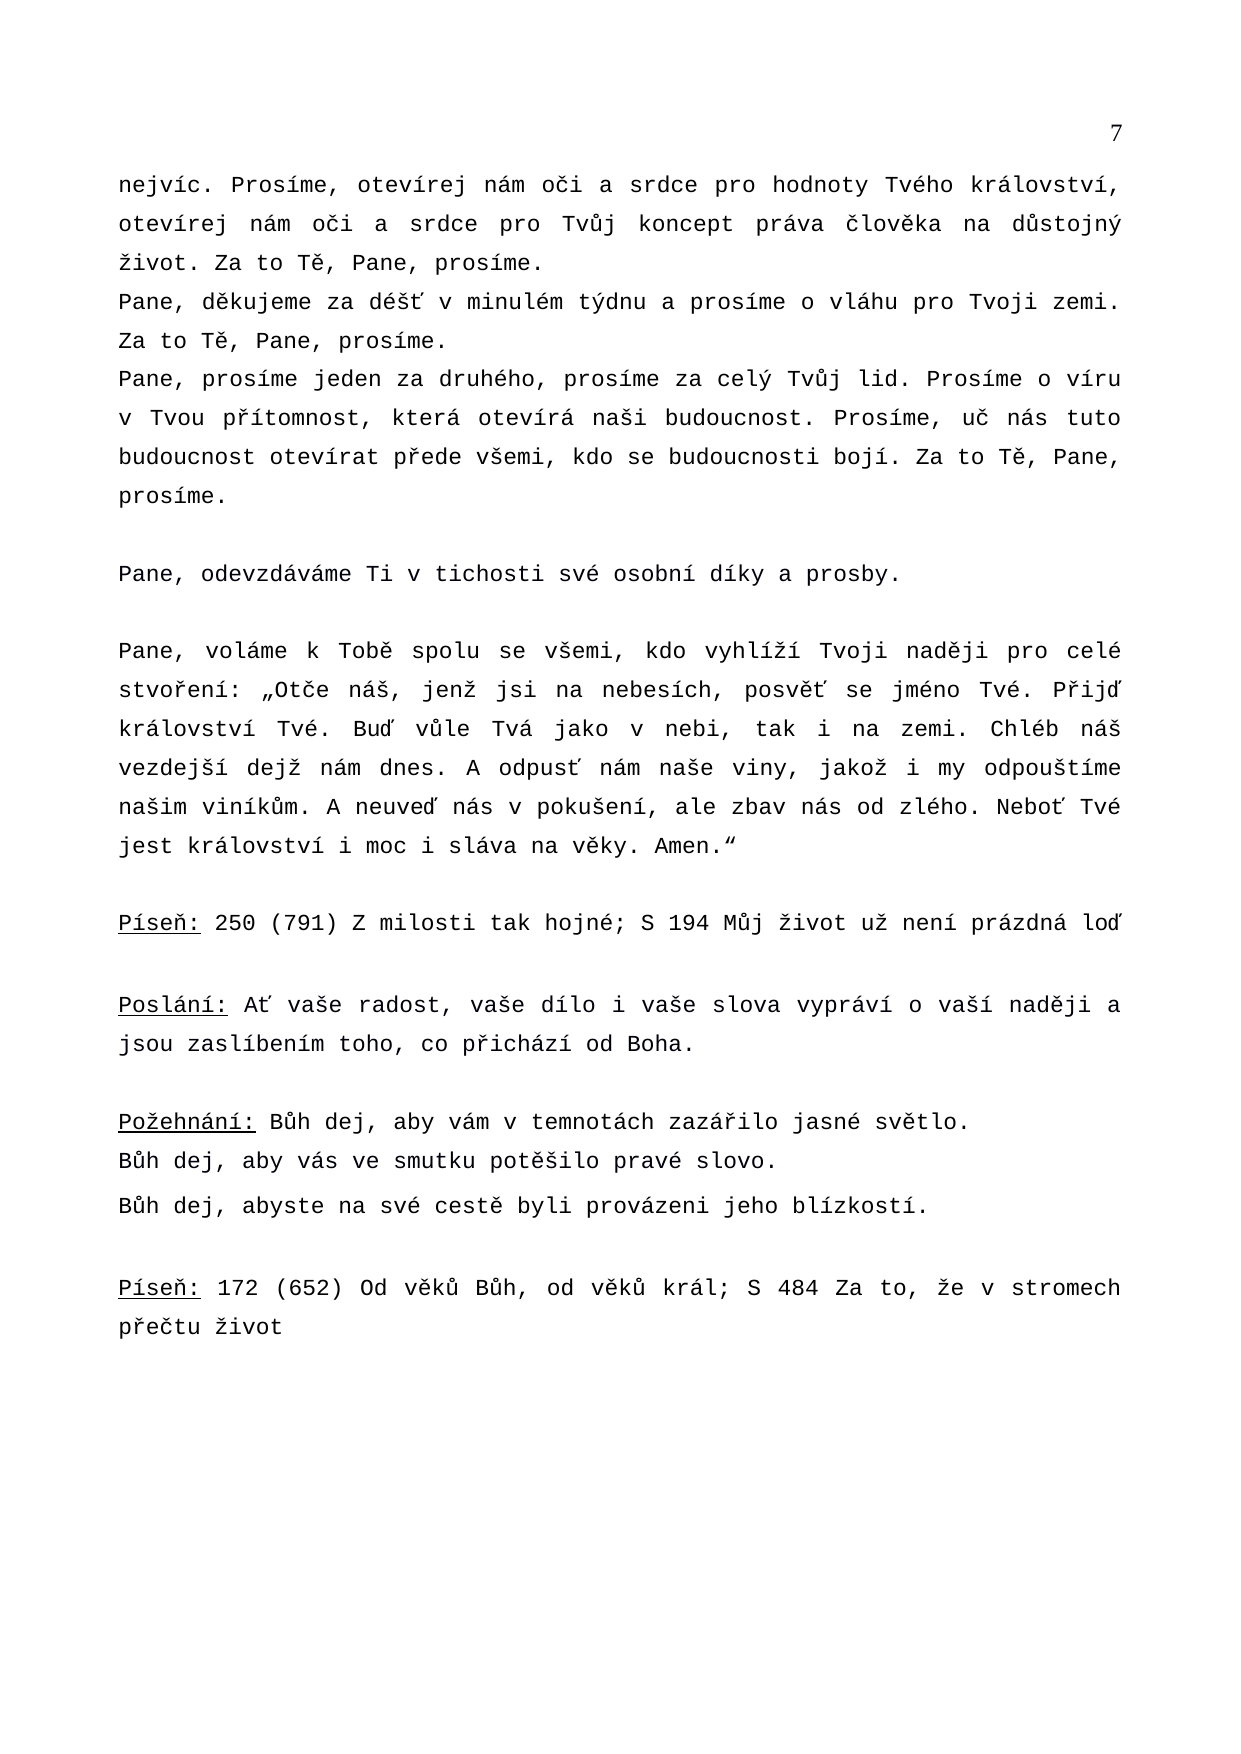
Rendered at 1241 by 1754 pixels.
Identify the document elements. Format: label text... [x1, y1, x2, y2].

text Bůh dej, aby vás ve smutku potěšilo pravé slovo. [118, 1149, 1122, 1175]
text Píseň: 250 (791) Z milosti tak hojné; S 194 Můj život už není prázdná loď [118, 912, 1122, 938]
text Pane, prosíme jeden za druhého, prosíme za celý Tvůj lid. Prosíme o víru v Tvou přítomnost, která otevírá naši budoucnost. Prosíme, uč nás tuto budoucnost otevírat přede všemi, kdo se budoucnosti bojí. Za to Tě, Pane, prosíme. [118, 368, 1122, 510]
text Poslání: Ať vaše radost, vaše dílo i vaše slova vypráví o vaší naději a jsou zaslíbením toho, co přichází od Boha. [118, 994, 1122, 1058]
text Píseň: 172 (652) Od věků Bůh, od věků král; S 484 Za to, že v stromech přečtu život [118, 1277, 1122, 1342]
text Pane, voláme k Tobě spolu se všemi, kdo vyhlíží Tvoji naději pro celé stvoření: „Otče náš, jenž jsi na nebesích, posvěť se jméno Tvé. Přijď království Tvé. Buď vůle Tvá jako v nebi, tak i na zemi. Chléb náš vezdejší dejž nám dnes. A odpusť nám naše viny, jakož i my odpouštíme našim viníkům. A neuveď nás v pokušení, ale zbav nás od zlého. Neboť Tvé jest království i moc i sláva na věky. Amen.“ [118, 640, 1122, 860]
text Požehnání: Bůh dej, aby vám v temnotách zazářilo jasné světlo. [118, 1110, 1122, 1136]
text Pane, děkujeme za déšť v minulém týdnu a prosíme o vláhu pro Tvoji zemi. Za to Tě, Pane, prosíme. [118, 290, 1122, 355]
text Pane, odevzdáváme Ti v tichosti své osobní díky a prosby. [118, 562, 1122, 588]
text nejvíc. Prosíme, otevírej nám oči a srdce pro hodnoty Tvého království, otevírej nám oči a srdce pro Tvůj koncept práva člověka na důstojný život. Za to Tě, Pane, prosíme. [118, 173, 1122, 277]
text Bůh dej, abyste na své cestě byli provázeni jeho blízkostí. [118, 1195, 1122, 1221]
